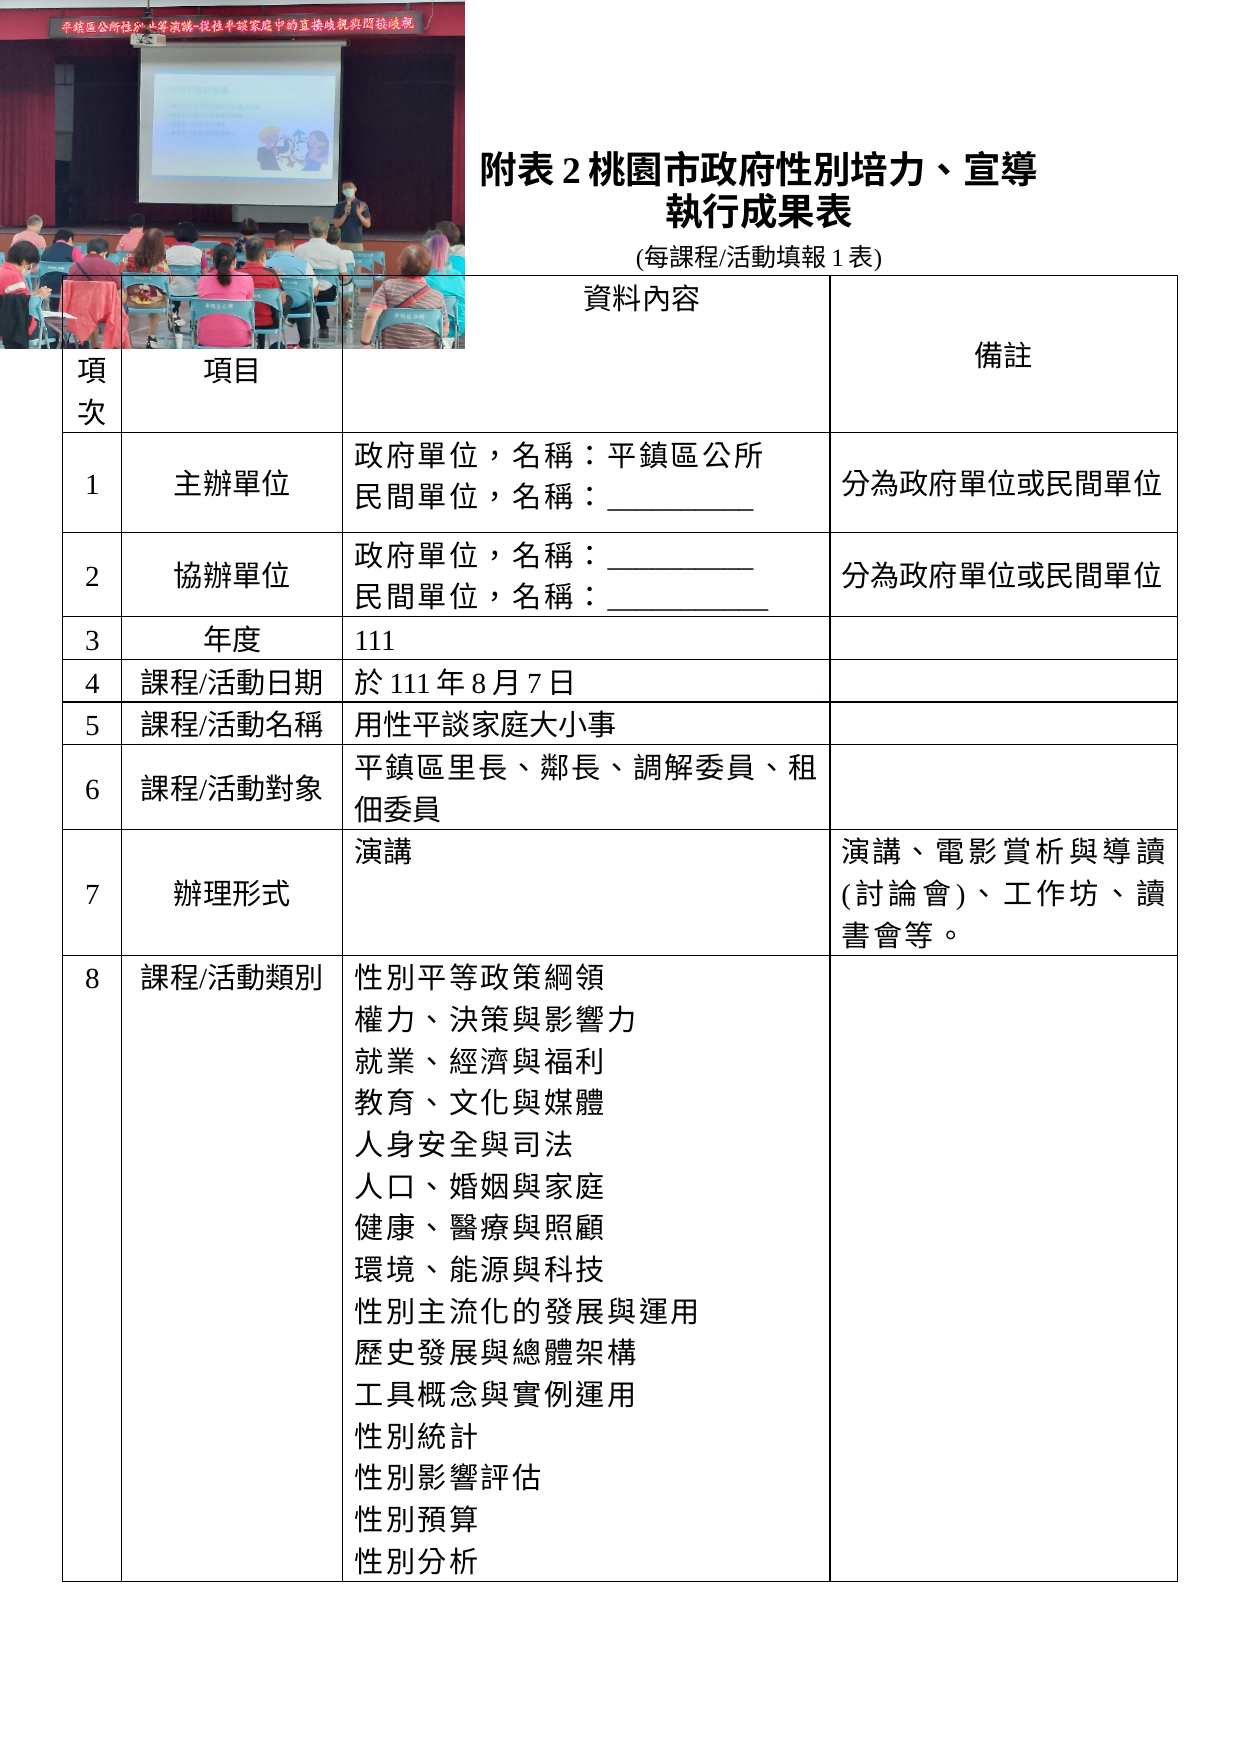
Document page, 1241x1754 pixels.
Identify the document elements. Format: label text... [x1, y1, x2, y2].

table_cell [831, 956, 1177, 1581]
table_cell 平鎮區里長、鄰長、調解委員、租佃委員 [343, 745, 829, 828]
table_header 項目 [122, 349, 342, 432]
text (每課程/活動填報1表) [465, 233, 1053, 275]
table_cell 分為政府單位或民間單位 [831, 533, 1177, 616]
table_cell [831, 617, 1177, 659]
table_cell 協辦單位 [122, 533, 342, 616]
table_header 備註 [831, 276, 1177, 432]
table_cell 8 [63, 956, 121, 1581]
table_cell 課程/活動對象 [122, 745, 342, 828]
picture [343, 276, 465, 349]
picture [0, 0, 465, 349]
table_cell 於111年8月7日 [343, 660, 829, 701]
table_cell 演講 [343, 830, 829, 954]
table_cell 課程/活動日期 [122, 660, 342, 701]
table_cell 課程/活動名稱 [122, 703, 342, 744]
table_cell 政府單位，名稱：__________ 民間單位，名稱：___________ [343, 533, 829, 616]
picture [122, 276, 342, 349]
table_cell 4 [63, 660, 121, 701]
table_cell 2 [63, 533, 121, 616]
table_header 資料內容 [343, 276, 829, 432]
table_cell [831, 745, 1177, 828]
table_cell 5 [63, 703, 121, 744]
table_header 項次 [63, 349, 121, 432]
table_cell 主辦單位 [122, 433, 342, 532]
table_cell 課程/活動類別 [122, 956, 342, 1581]
table_cell 分為政府單位或民間單位 [831, 433, 1177, 532]
table_cell 1 [63, 433, 121, 532]
table_cell 政府單位，名稱：平鎮區公所 民間單位，名稱：__________ [343, 433, 829, 532]
table_cell [831, 660, 1177, 701]
table_cell 6 [63, 745, 121, 828]
table_cell 年度 [122, 617, 342, 659]
picture [63, 276, 121, 349]
text 附表2桃園市政府性別培力、宣導執行成果表 [465, 150, 1053, 233]
table_cell 辦理形式 [122, 830, 342, 954]
table_cell [831, 703, 1177, 744]
table_cell 性別平等政策綱領 權力、決策與影響力 就業、經濟與福利 教育、文化與媒體 人身安全與司法 人口、婚姻與家庭 健康、醫療與照顧 環境、能源與科技 性別主流化的發展與運用 歷史發展與總體架構 工具概念與實例運用 性別統計 性別影響評估 性別預算 性別分析 [343, 956, 829, 1581]
table_cell 111 [343, 617, 829, 659]
table_cell 3 [63, 617, 121, 659]
table_cell 7 [63, 830, 121, 954]
table_cell 演講、電影賞析與導讀(討論會)、工作坊、讀書會等。 [831, 830, 1177, 954]
table_cell 用性平談家庭大小事 [343, 703, 829, 744]
